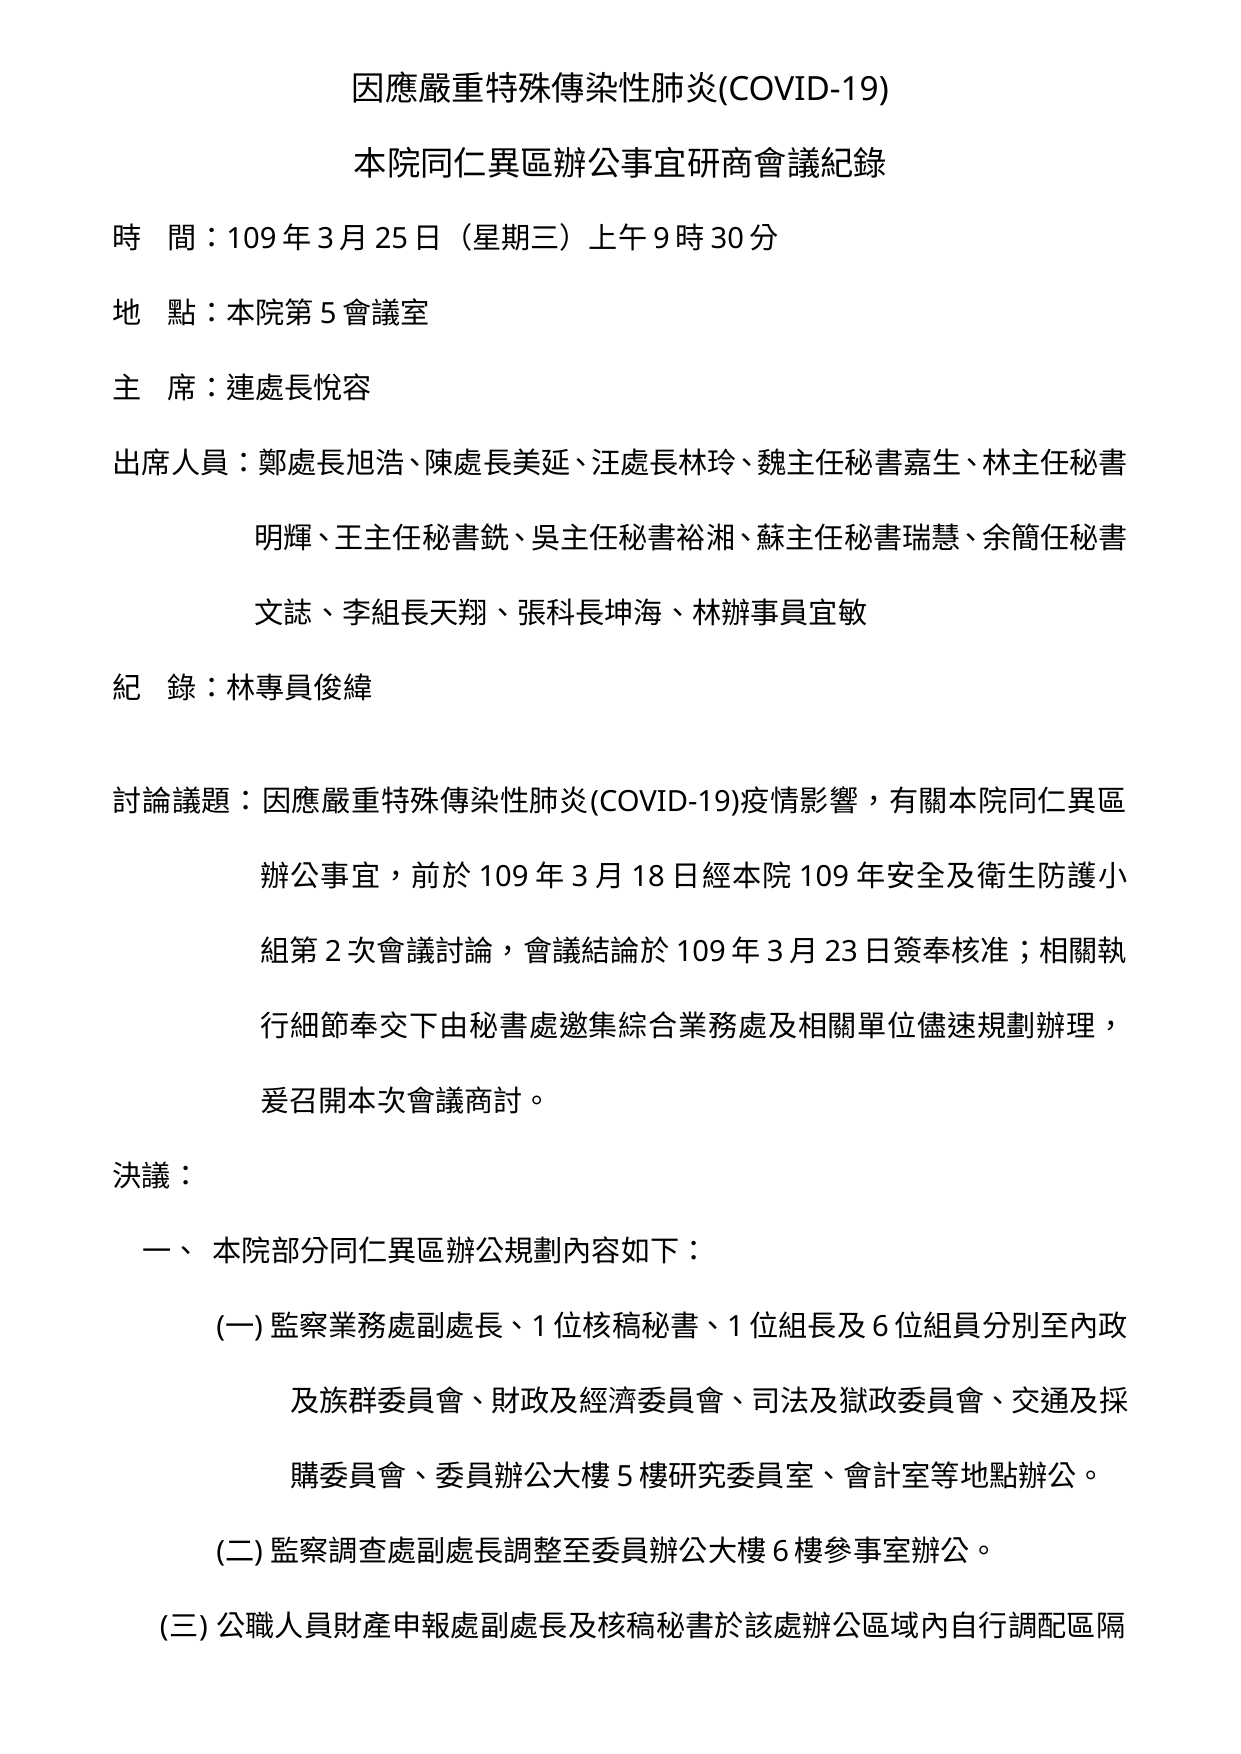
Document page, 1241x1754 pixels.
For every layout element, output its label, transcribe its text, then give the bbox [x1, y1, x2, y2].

text (二) 監察調查處副處長調整至委員辦公大樓6樓參事室辦公。 [216, 1511, 1128, 1586]
subtitle 主 席：連處長悅容 [112, 348, 1128, 423]
text (三) 公職人員財產申報處副處長及核稿秘書於該處辦公區域內自行調配區隔 [98, 1586, 1128, 1661]
text 紀 錄：林專員俊緯 [112, 648, 1128, 723]
text 決議： [112, 1136, 1128, 1211]
list 本院部分同仁異區辦公規劃內容如下： [112, 1211, 1128, 1286]
text 因應嚴重特殊傳染性肺炎(COVID-19) [112, 48, 1128, 123]
subtitle 時 間：109年3月25日（星期三）上午9時30分 [112, 198, 1128, 273]
subtitle 出席人員：鄭處長旭浩、陳處長美延、汪處長林玲、魏主任秘書嘉生、林主任秘書明輝、王主任秘書銑、吳主任秘書裕湘、蘇主任秘書瑞慧、余簡任秘書文誌、李組長天翔、張科長坤海、林辦事員宜敏 [112, 423, 1128, 648]
text (一) 監察業務處副處長、1位核稿秘書、1位組長及6位組員分別至內政及族群委員會、財政及經濟委員會、司法及獄政委員會、交通及採購委員會、委員辦公大樓5樓研究委員室、會計室等地點辦公。 [216, 1286, 1128, 1511]
subtitle 地 點：本院第5會議室 [112, 273, 1128, 348]
text 本院同仁異區辦公事宜研商會議紀錄 [112, 123, 1128, 198]
text 討論議題：因應嚴重特殊傳染性肺炎(COVID-19)疫情影響，有關本院同仁異區辦公事宜，前於109年3月18日經本院109年安全及衛生防護小組第2次會議討論，會議結論於109年3月23日簽奉核准；相關執行細節奉交下由秘書處邀集綜合業務處及相關單位儘速規劃辦理，爰召開本次會議商討。 [112, 761, 1128, 1136]
